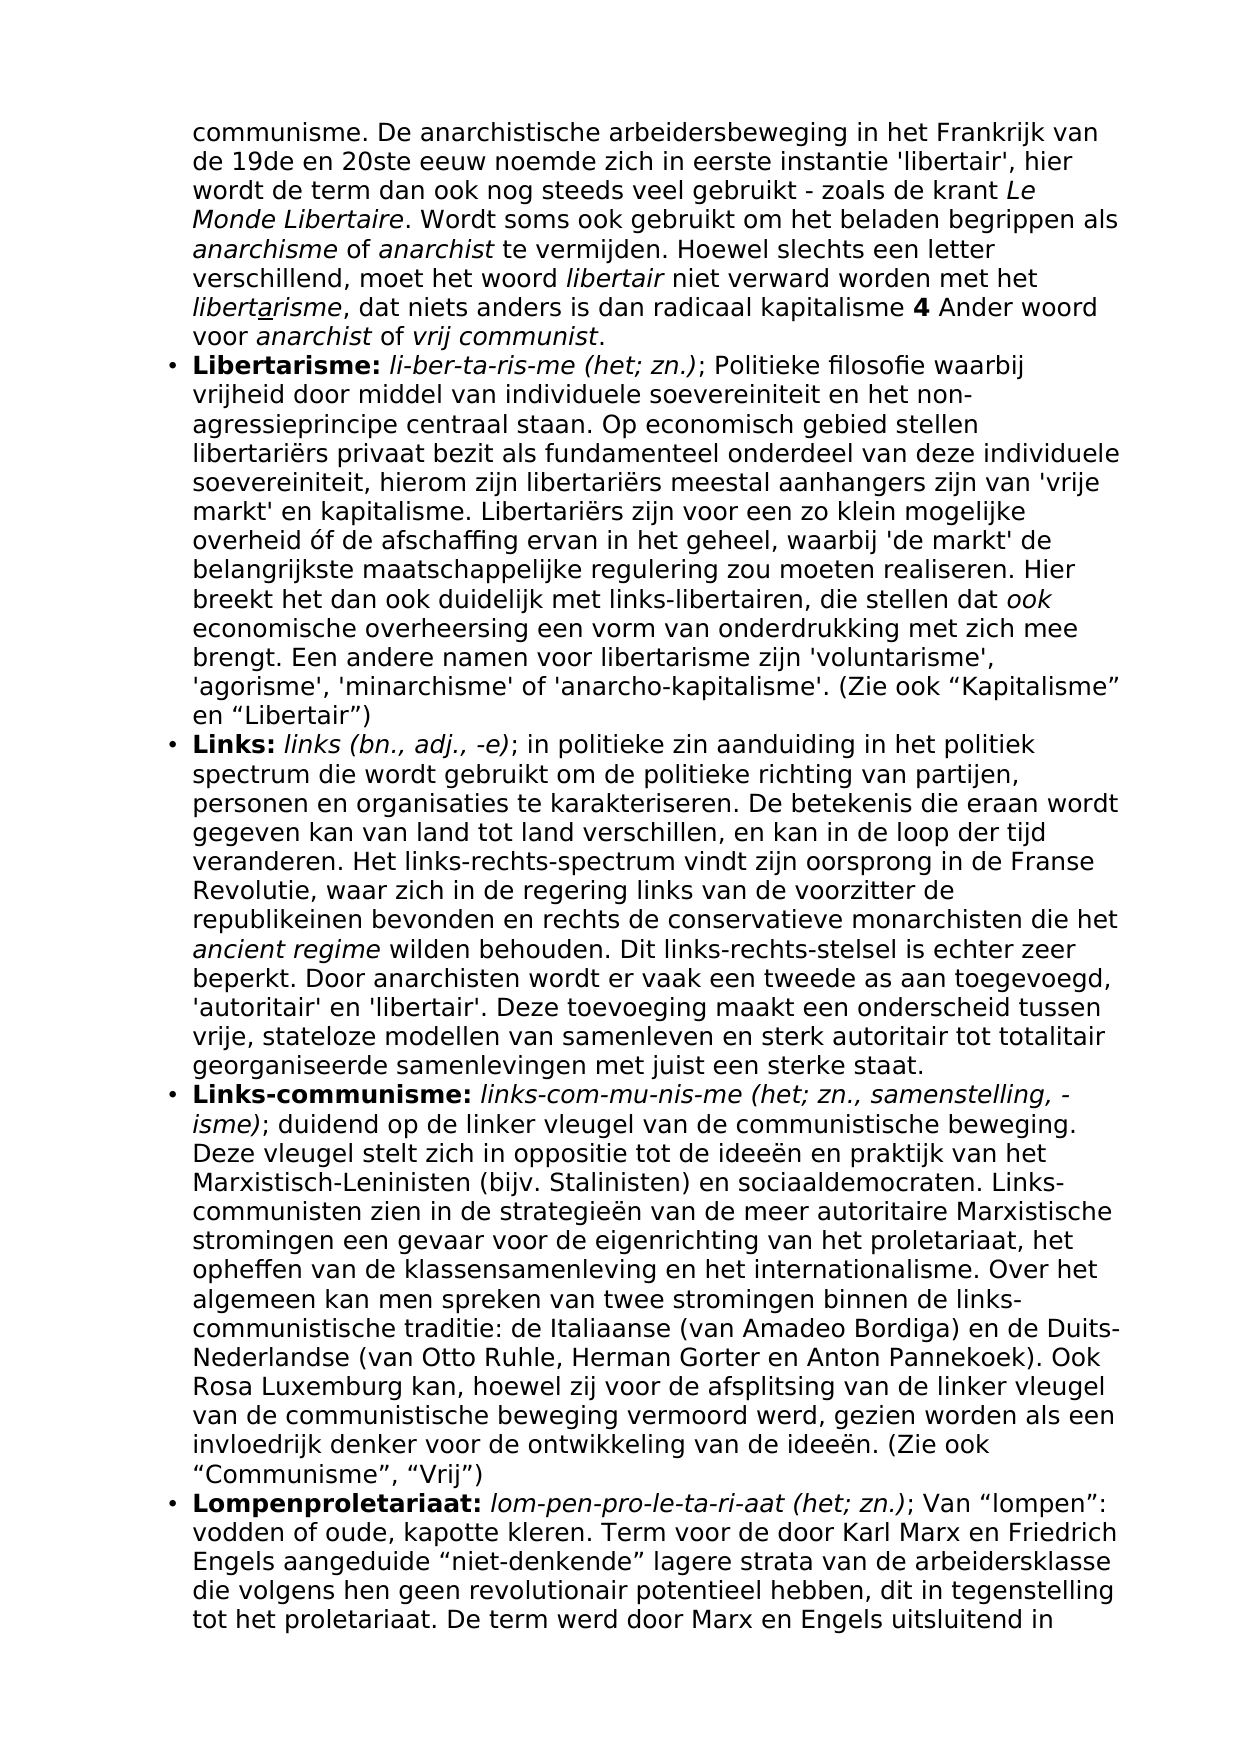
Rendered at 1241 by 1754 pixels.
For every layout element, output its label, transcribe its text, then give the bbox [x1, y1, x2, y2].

list Links: links (bn., adj., -e); in politieke zin aanduiding in het politiek spectrum die wordt gebruikt om de politieke richting van partijen, personen en organisaties te karakteriseren. De betekenis die eraan wordt gegeven kan van land tot land verschillen, en kan in de loop der tijd veranderen. Het links-rechts-spectrum vindt zijn oorsprong in de Franse Revolutie, waar zich in de regering links van de voorzitter de republikeinen bevonden en rechts de conservatieve monarchisten die het ancient regime wilden behouden. Dit links-rechts-stelsel is echter zeer beperkt. Door anarchisten wordt er vaak een tweede as aan toegevoegd, 'autoritair' en 'libertair'. Deze toevoeging maakt een onderscheid tussen vrije, stateloze modellen van samenleven en sterk autoritair tot totalitair georganiseerde samenlevingen met juist een sterke staat. [177, 731, 1122, 1081]
list communisme. De anarchistische arbeidersbeweging in het Frankrijk van de 19de en 20ste eeuw noemde zich in eerste instantie 'libertair', hier wordt de term dan ook nog steeds veel gebruikt - zoals de krant Le Monde Libertaire. Wordt soms ook gebruikt om het beladen begrippen als anarchisme of anarchist te vermijden. Hoewel slechts een letter verschillend, moet het woord libertair niet verward worden met het libertarisme, dat niets anders is dan radicaal kapitalisme 4 Ander woord voor anarchist of vrij communist. [177, 118, 1122, 351]
list Libertarisme: li-ber-ta-ris-me (het; zn.); Politieke filosofie waarbij vrijheid door middel van individuele soevereiniteit en het non-agressieprincipe centraal staan. Op economisch gebied stellen libertariërs privaat bezit als fundamenteel onderdeel van deze individuele soevereiniteit, hierom zijn libertariërs meestal aanhangers zijn van 'vrije markt' en kapitalisme. Libertariërs zijn voor een zo klein mogelijke overheid óf de afschaffing ervan in het geheel, waarbij 'de markt' de belangrijkste maatschappelijke regulering zou moeten realiseren. Hier breekt het dan ook duidelijk met links-libertairen, die stellen dat ook economische overheersing een vorm van onderdrukking met zich mee brengt. Een andere namen voor libertarisme zijn 'voluntarisme', 'agorisme', 'minarchisme' of 'anarcho-kapitalisme'. (Zie ook “Kapitalisme” en “Libertair”) [177, 351, 1122, 731]
list Links-communisme: links-com-mu-nis-me (het; zn., samenstelling, -isme); duidend op de linker vleugel van de communistische beweging. Deze vleugel stelt zich in oppositie tot de ideeën en praktijk van het Marxistisch-Leninisten (bijv. Stalinisten) en sociaaldemocraten. Links-communisten zien in de strategieën van de meer autoritaire Marxistische stromingen een gevaar voor de eigenrichting van het proletariaat, het opheffen van de klassensamenleving en het internationalisme. Over het algemeen kan men spreken van twee stromingen binnen de links-communistische traditie: de Italiaanse (van Amadeo Bordiga) en de Duits-Nederlandse (van Otto Ruhle, Herman Gorter en Anton Pannekoek). Ook Rosa Luxemburg kan, hoewel zij voor de afsplitsing van de linker vleugel van de communistische beweging vermoord werd, gezien worden als een invloedrijk denker voor de ontwikkeling van de ideeën. (Zie ook “Communisme”, “Vrij”) [177, 1081, 1122, 1489]
list Lompenproletariaat: lom-pen-pro-le-ta-ri-aat (het; zn.); Van “lompen”: vodden of oude, kapotte kleren. Term voor de door Karl Marx en Friedrich Engels aangeduide “niet-denkende” lagere strata van de arbeidersklasse die volgens hen geen revolutionair potentieel hebben, dit in tegenstelling tot het proletariaat. De term werd door Marx en Engels uitsluitend in [177, 1489, 1122, 1635]
